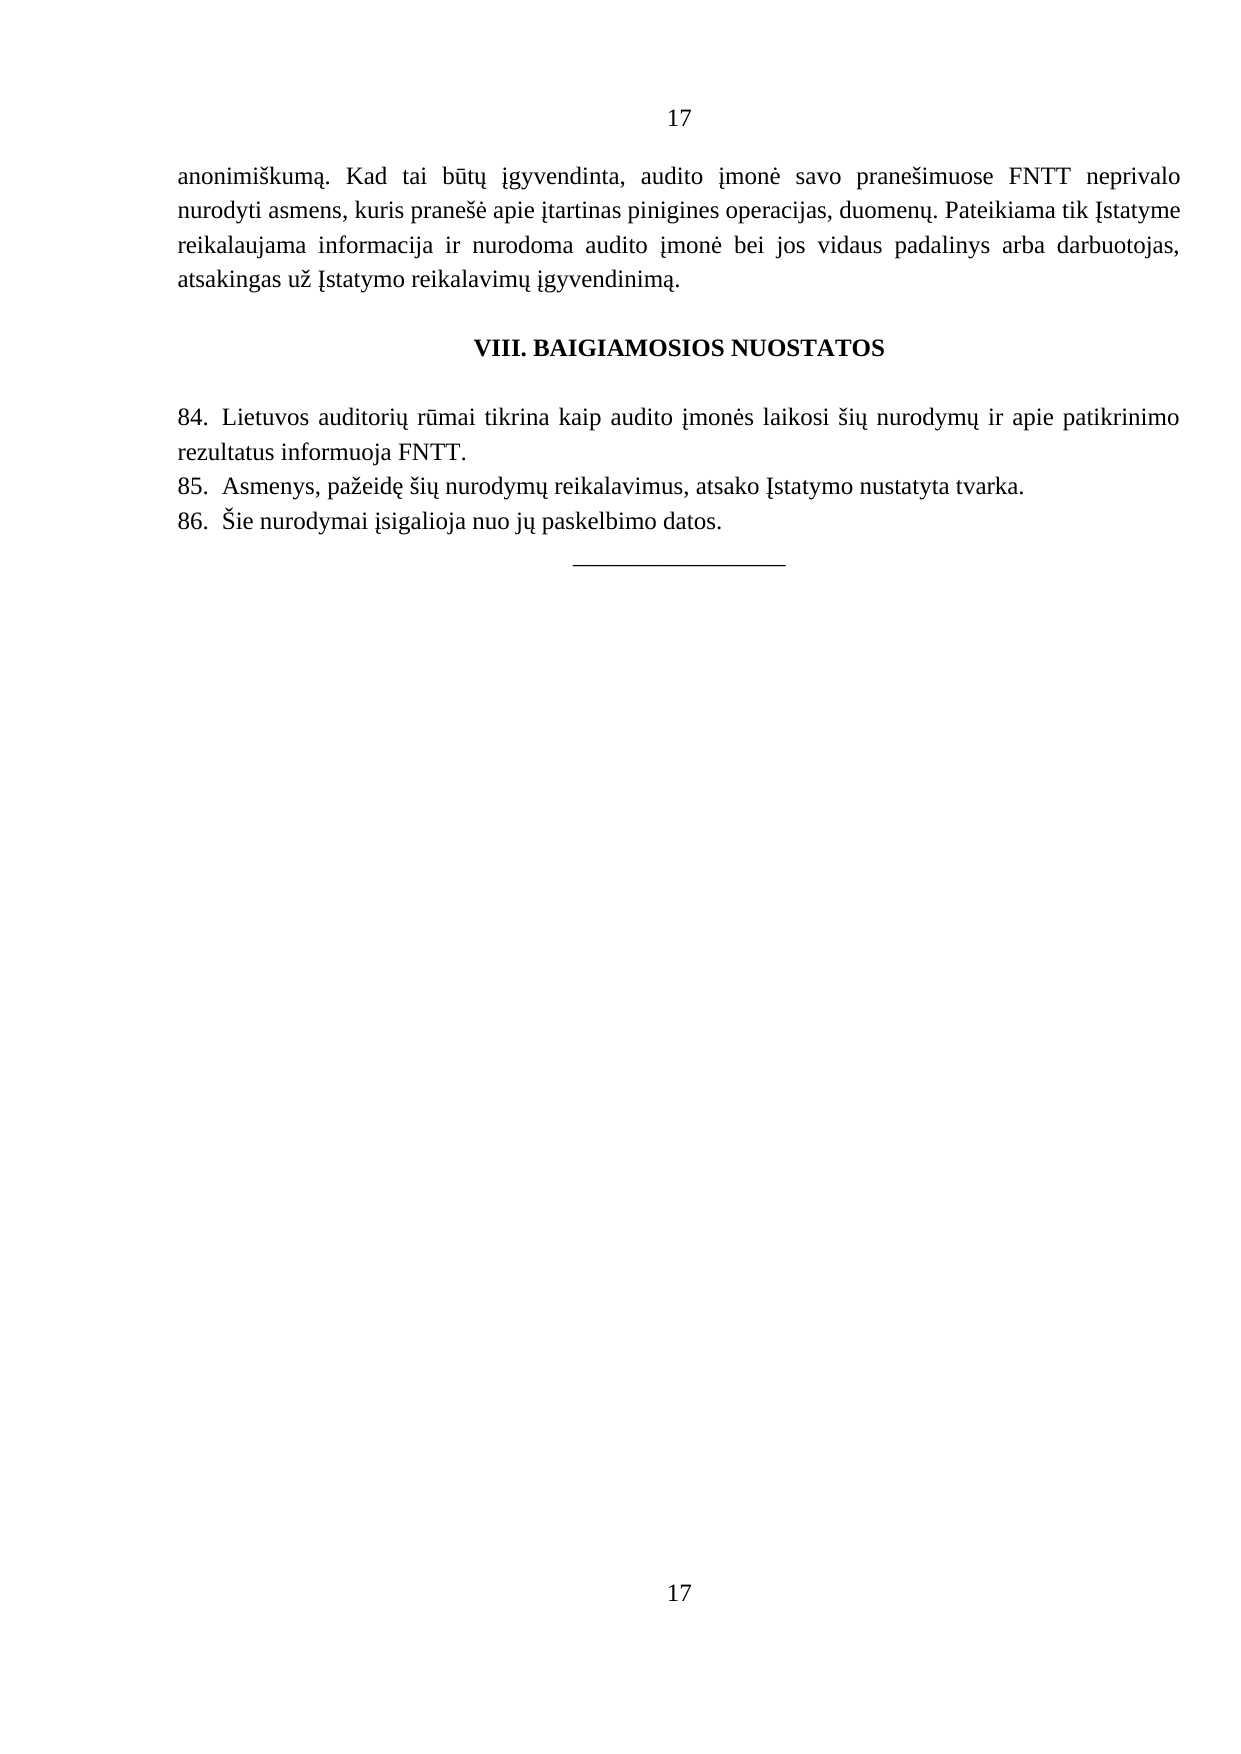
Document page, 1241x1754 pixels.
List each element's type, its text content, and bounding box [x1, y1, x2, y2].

text 84. Lietuvos auditorių rūmai tikrina kaip audito įmonės laikosi šių nurodymų ir apie patikrinimo rezultatus informuoja FNTT. [177, 402, 1181, 466]
text anonimiškumą. Kad tai būtų įgyvendinta, audito įmonė savo pranešimuose FNTT neprivalo nurodyti asmens, kuris pranešė apie įtartinas pinigines operacijas, duomenų. Pateikiama tik Įstatyme reikalaujama informacija ir nurodoma audito įmonė bei jos vidaus padalinys arba darbuotojas, atsakingas už Įstatymo reikalavimų įgyvendinimą. [177, 161, 1181, 293]
text 86. Šie nurodymai įsigalioja nuo jų paskelbimo datos. [177, 506, 1181, 534]
text VIII. BAIGIAMOSIOS NUOSTATOS [177, 333, 1181, 362]
text _________________ [177, 540, 1181, 569]
text 85. Asmenys, pažeidę šių nurodymų reikalavimus, atsako Įstatymo nustatyta tvarka. [177, 471, 1181, 500]
